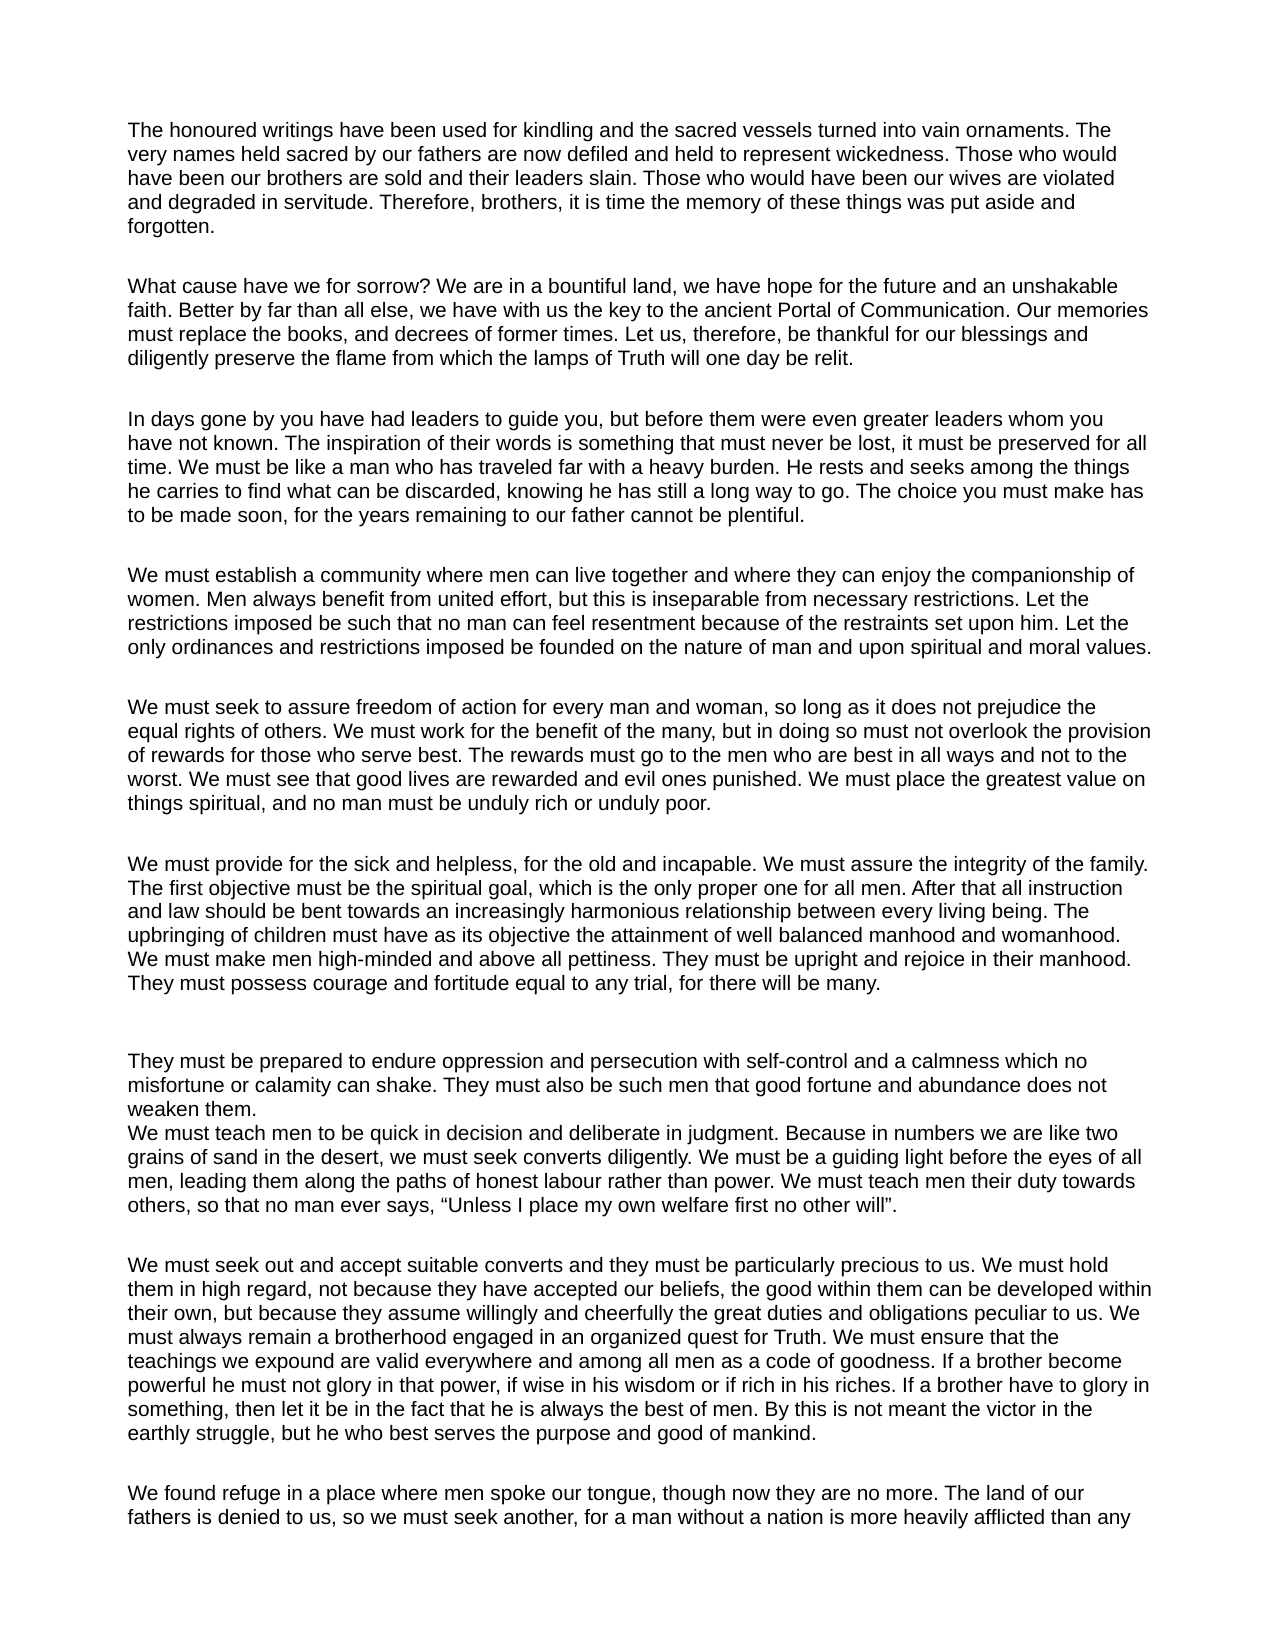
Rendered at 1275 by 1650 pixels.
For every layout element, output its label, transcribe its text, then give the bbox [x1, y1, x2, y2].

text We must establish a community where men can live together and where they can enjoy the companionship of women. Men always benefit from united effort, but this is inseparable from necessary restrictions. Let the restrictions imposed be such that no man can feel resentment because of the restraints set upon him. Let the only ordinances and restrictions imposed be founded on the nature of man and upon spiritual and moral values. [127, 539, 1154, 659]
text We found refuge in a place where men spoke our tongue, though now they are no more. The land of our fathers is denied to us, so we must seek another, for a man without a nation is more heavily afflicted than any [127, 1457, 1154, 1529]
text The honoured writings have been used for kindling and the sacred vessels turned into vain ornaments. The very names held sacred by our fathers are now defiled and held to represent wickedness. Those who would have been our brothers are sold and their leaders slain. Those who would have been our wives are violated and degraded in servitude. Therefore, brothers, it is time the memory of these things was put aside and forgotten. [127, 118, 1154, 238]
text We must provide for the sick and helpless, for the old and incapable. We must assure the integrity of the family. The first objective must be the spiritual goal, which is the only proper one for all men. After that all instruction and law should be bent towards an increasingly harmonious relationship between every living being. The upbringing of children must have as its objective the attainment of well balanced manhood and womanhood. We must make men high-minded and above all pettiness. They must be upright and rejoice in their manhood. They must possess courage and fortitude equal to any trial, for there will be many. [127, 827, 1154, 995]
text We must seek out and accept suitable converts and they must be particularly precious to us. We must hold them in high regard, not because they have accepted our beliefs, the good within them can be developed within their own, but because they assume willingly and cheerfully the great duties and obligations peculiar to us. We must always remain a brotherhood engaged in an organized quest for Truth. We must ensure that the teachings we expound are valid everywhere and among all men as a code of goodness. If a brother become powerful he must not glory in that power, if wise in his wisdom or if rich in his riches. If a brother have to glory in something, then let it be in the fact that he is always the best of men. By this is not meant the victor in the earthly struggle, but he who best serves the purpose and good of mankind. [127, 1229, 1154, 1445]
text What cause have we for sorrow? We are in a bountiful land, we have hope for the future and an unshakable faith. Better by far than all else, we have with us the key to the ancient Portal of Communication. Our memories must replace the books, and decrees of former times. Let us, therefore, be thankful for our blessings and diligently preserve the flame from which the lamps of Truth will one day be relit. [127, 250, 1154, 370]
text In days gone by you have had leaders to guide you, but before them were even greater leaders whom you have not known. The inspiration of their words is something that must never be lost, it must be preserved for all time. We must be like a man who has traveled far with a heavy burden. He rests and seeks among the things he carries to find what can be discarded, knowing he has still a long way to go. The choice you must make has to be made soon, for the years remaining to our father cannot be plentiful. [127, 383, 1154, 526]
text They must be prepared to endure oppression and persecution with self-control and a calmness which no misfortune or calamity can shake. They must also be such men that good fortune and abundance does not weaken them. We must teach men to be quick in decision and deliberate in judgment. Because in numbers we are like two grains of sand in the desert, we must seek converts diligently. We must be a guiding light before the eyes of all men, leading them along the paths of honest labour rather than power. We must teach men their duty towards others, so that no man ever says, “Unless I place my own welfare first no other will”. [127, 1049, 1154, 1217]
text We must seek to assure freedom of action for every man and woman, so long as it does not prejudice the equal rights of others. We must work for the benefit of the many, but in doing so must not overlook the provision of rewards for those who serve best. The rewards must go to the men who are best in all ways and not to the worst. We must see that good lives are rewarded and evil ones punished. We must place the greatest value on things spiritual, and no man must be unduly rich or unduly poor. [127, 671, 1154, 815]
